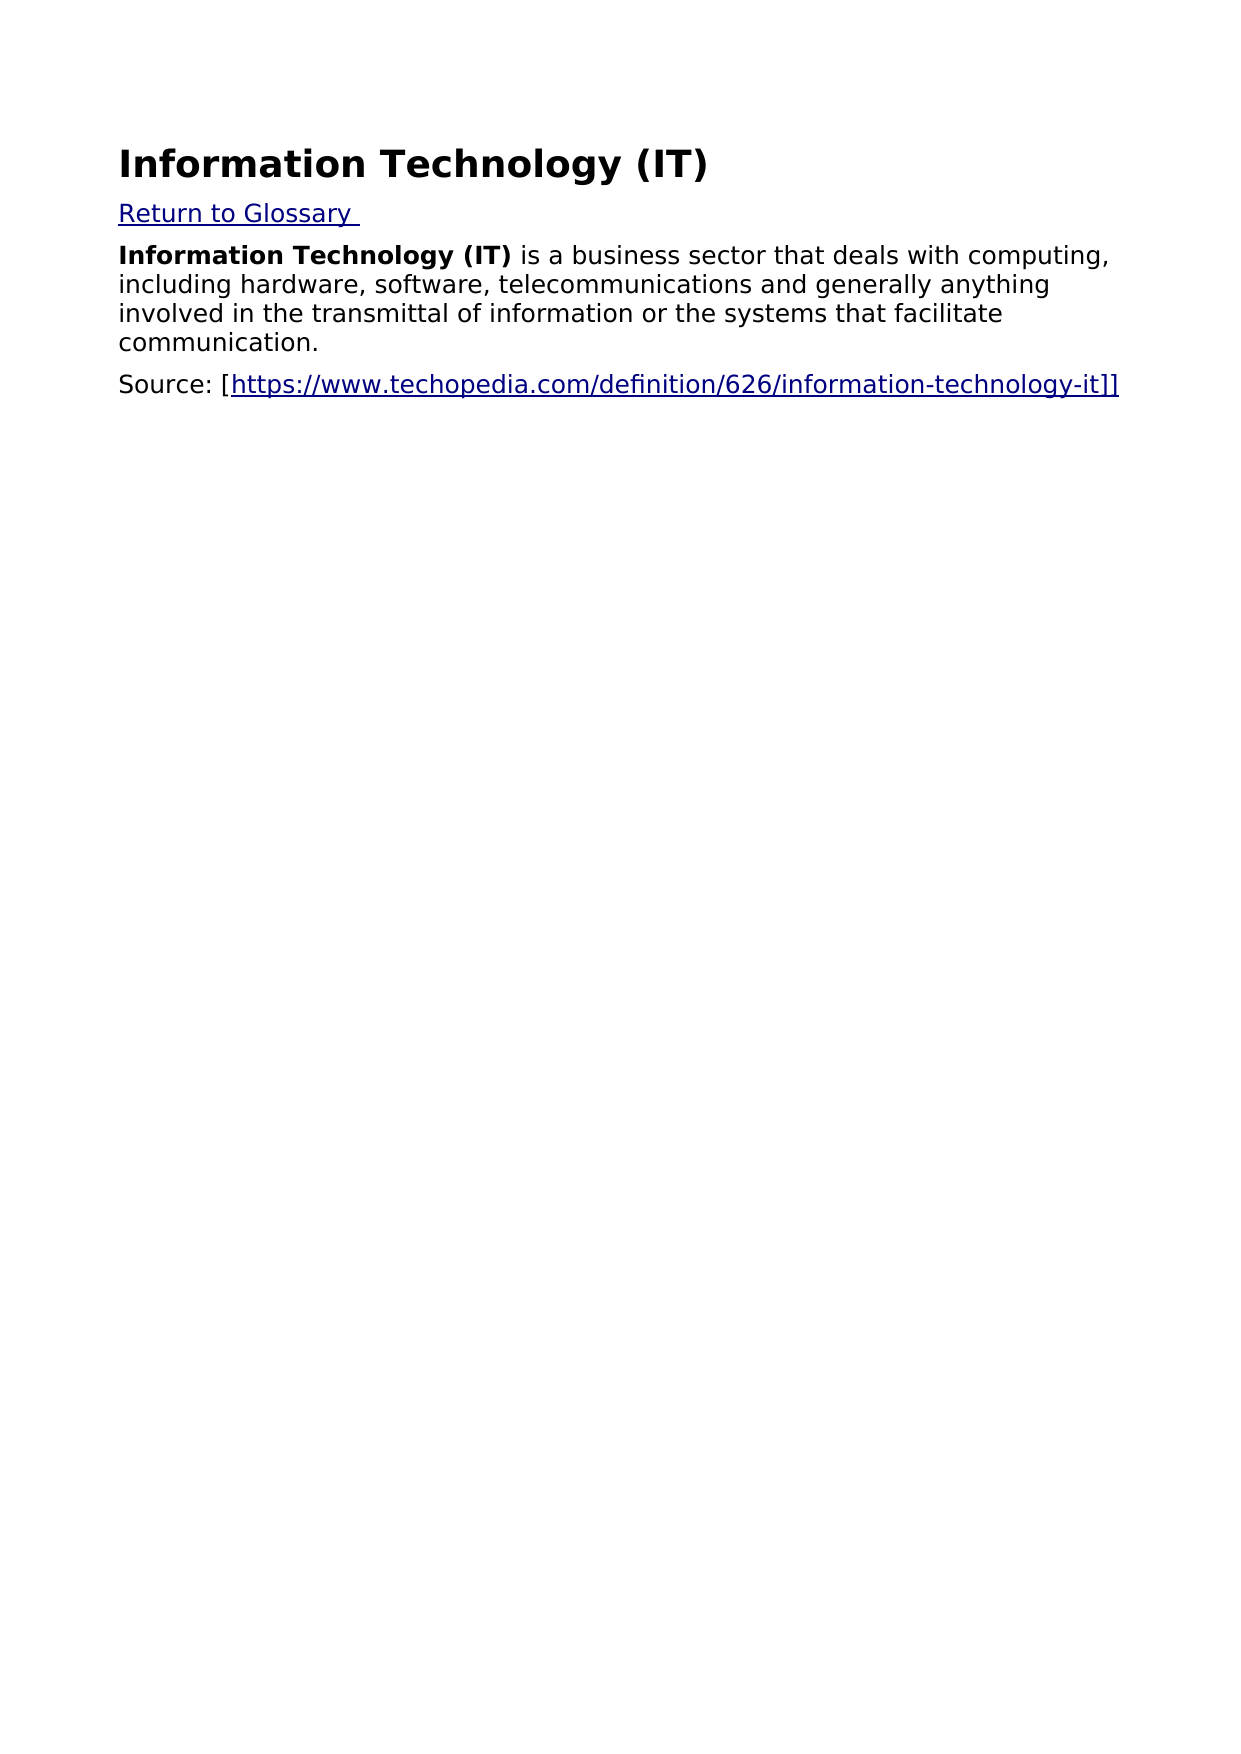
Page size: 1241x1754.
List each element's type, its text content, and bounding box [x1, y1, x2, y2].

text Return to Glossary [118, 199, 1122, 228]
text Source: [https://www.techopedia.com/definition/626/information-technology-it]] [118, 370, 1122, 399]
subtitle Information Technology (IT) [118, 143, 1122, 187]
text Information Technology (IT) is a business sector that deals with computing, including hardware, software, telecommunications and generally anything involved in the transmittal of information or the systems that facilitate communication. [118, 241, 1122, 358]
